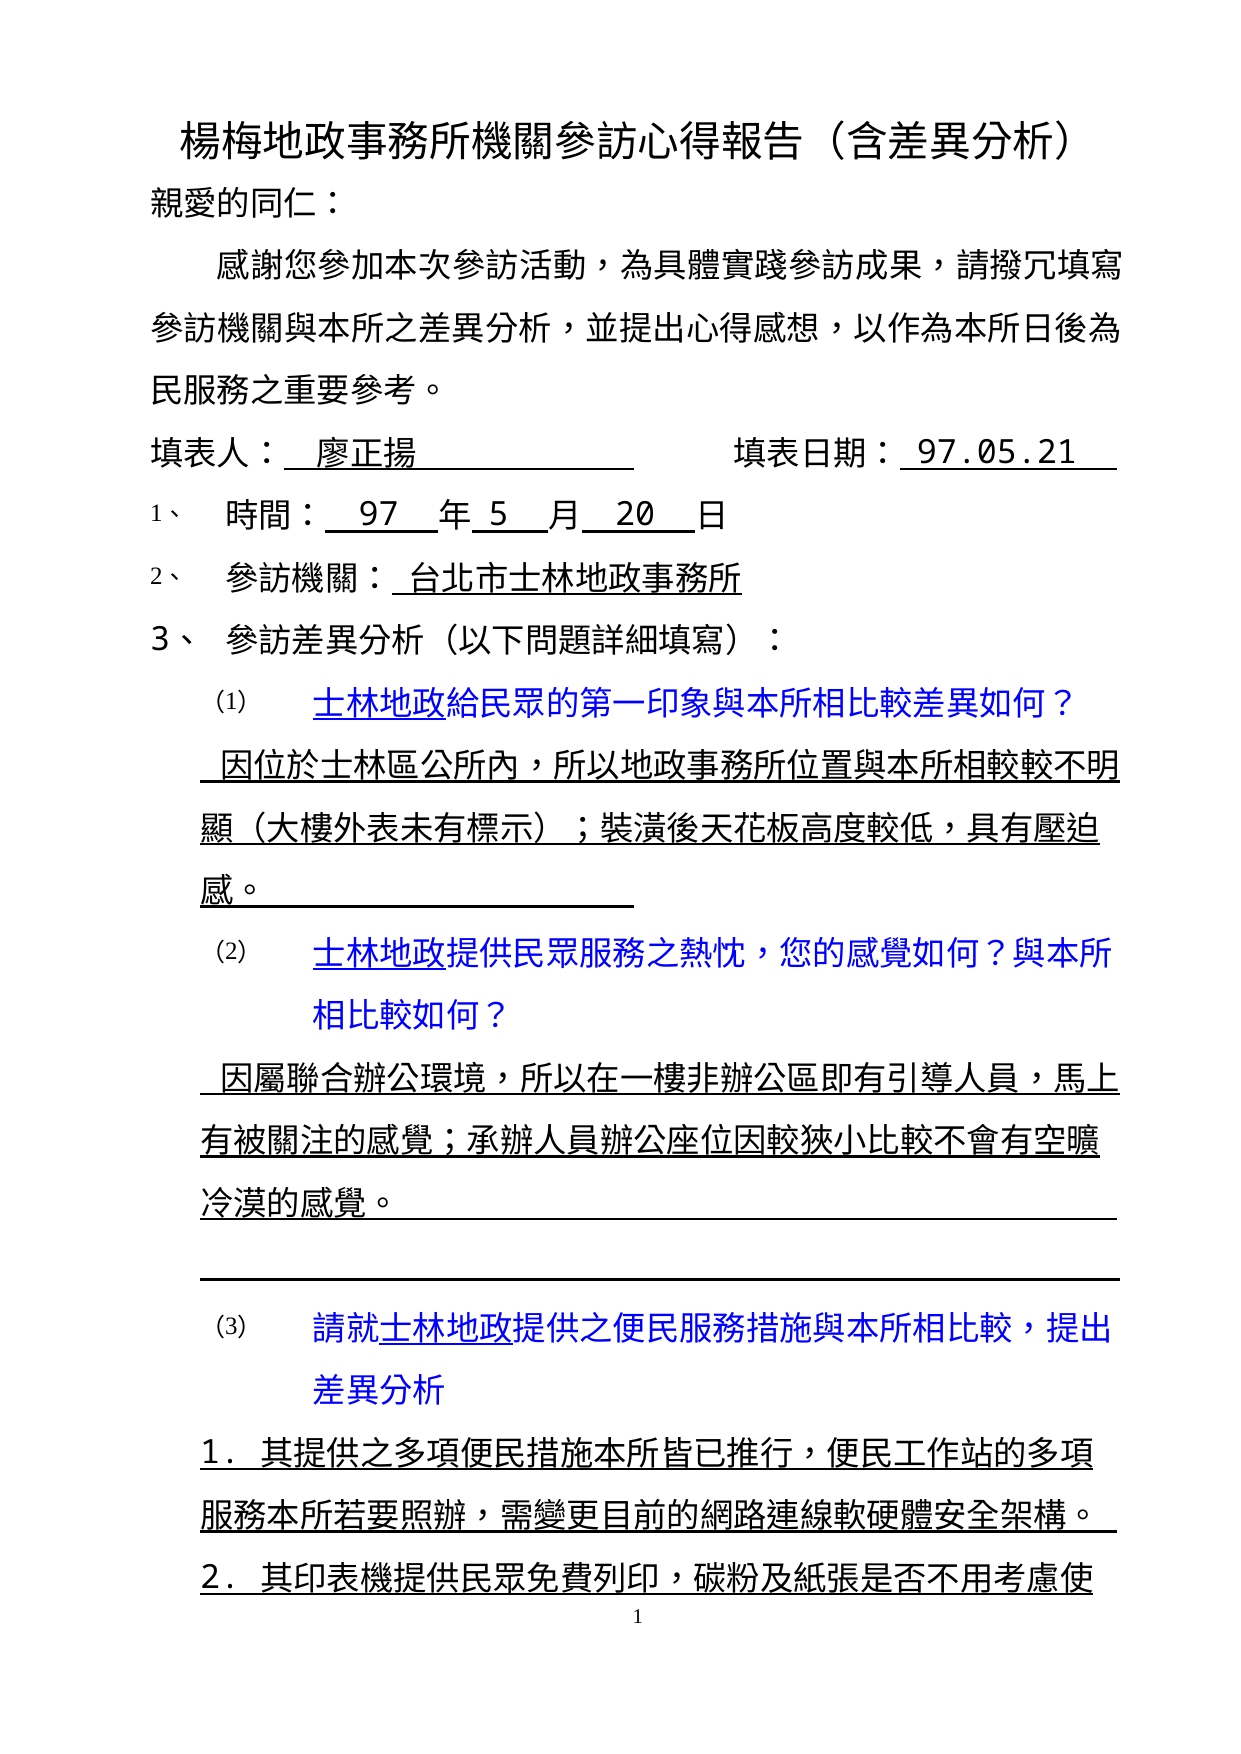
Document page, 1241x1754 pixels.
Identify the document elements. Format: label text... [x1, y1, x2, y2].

text 1. 其提供之多項便民措施本所皆已推行，便民工作站的多項服務本所若要照辦，需變更目前的網路連線軟硬體安全架構。 [200, 1409, 1125, 1534]
list 時間： 97 年 5 月 20 日 [150, 471, 1125, 534]
text 填表人： 廖正揚 填表日期： 97.05.21 [150, 409, 1125, 471]
list 士林地政給民眾的第一印象與本所相比較差異如何？ [200, 659, 1125, 721]
text 楊梅地政事務所機關參訪心得報告（含差異分析） [150, 96, 1125, 159]
list 士林地政提供民眾服務之熱忱，您的感覺如何？與本所相比較如何？ [200, 909, 1125, 1034]
list 參訪機關： 台北市士林地政事務所 [150, 534, 1125, 596]
text 因位於士林區公所內，所以地政事務所位置與本所相較較不明顯（大樓外表未有標示）；裝潢後天花板高度較低，具有壓迫感。 [200, 721, 1125, 909]
text 因屬聯合辦公環境，所以在一樓非辦公區即有引導人員，馬上有被關注的感覺；承辦人員辦公座位因較狹小比較不會有空曠冷漠的感覺。 [200, 1034, 1125, 1221]
list 參訪差異分析（以下問題詳細填寫）： [150, 596, 1125, 659]
list 請就士林地政提供之便民服務措施與本所相比較，提出差異分析 [200, 1284, 1125, 1409]
text 感謝您參加本次參訪活動，為具體實踐參訪成果，請撥冗填寫參訪機關與本所之差異分析，並提出心得感想，以作為本所日後為民服務之重要參考。 [150, 221, 1125, 409]
text 2. 其印表機提供民眾免費列印，碳粉及紙張是否不用考慮使 [200, 1534, 1125, 1596]
text 親愛的同仁： [150, 159, 1125, 221]
